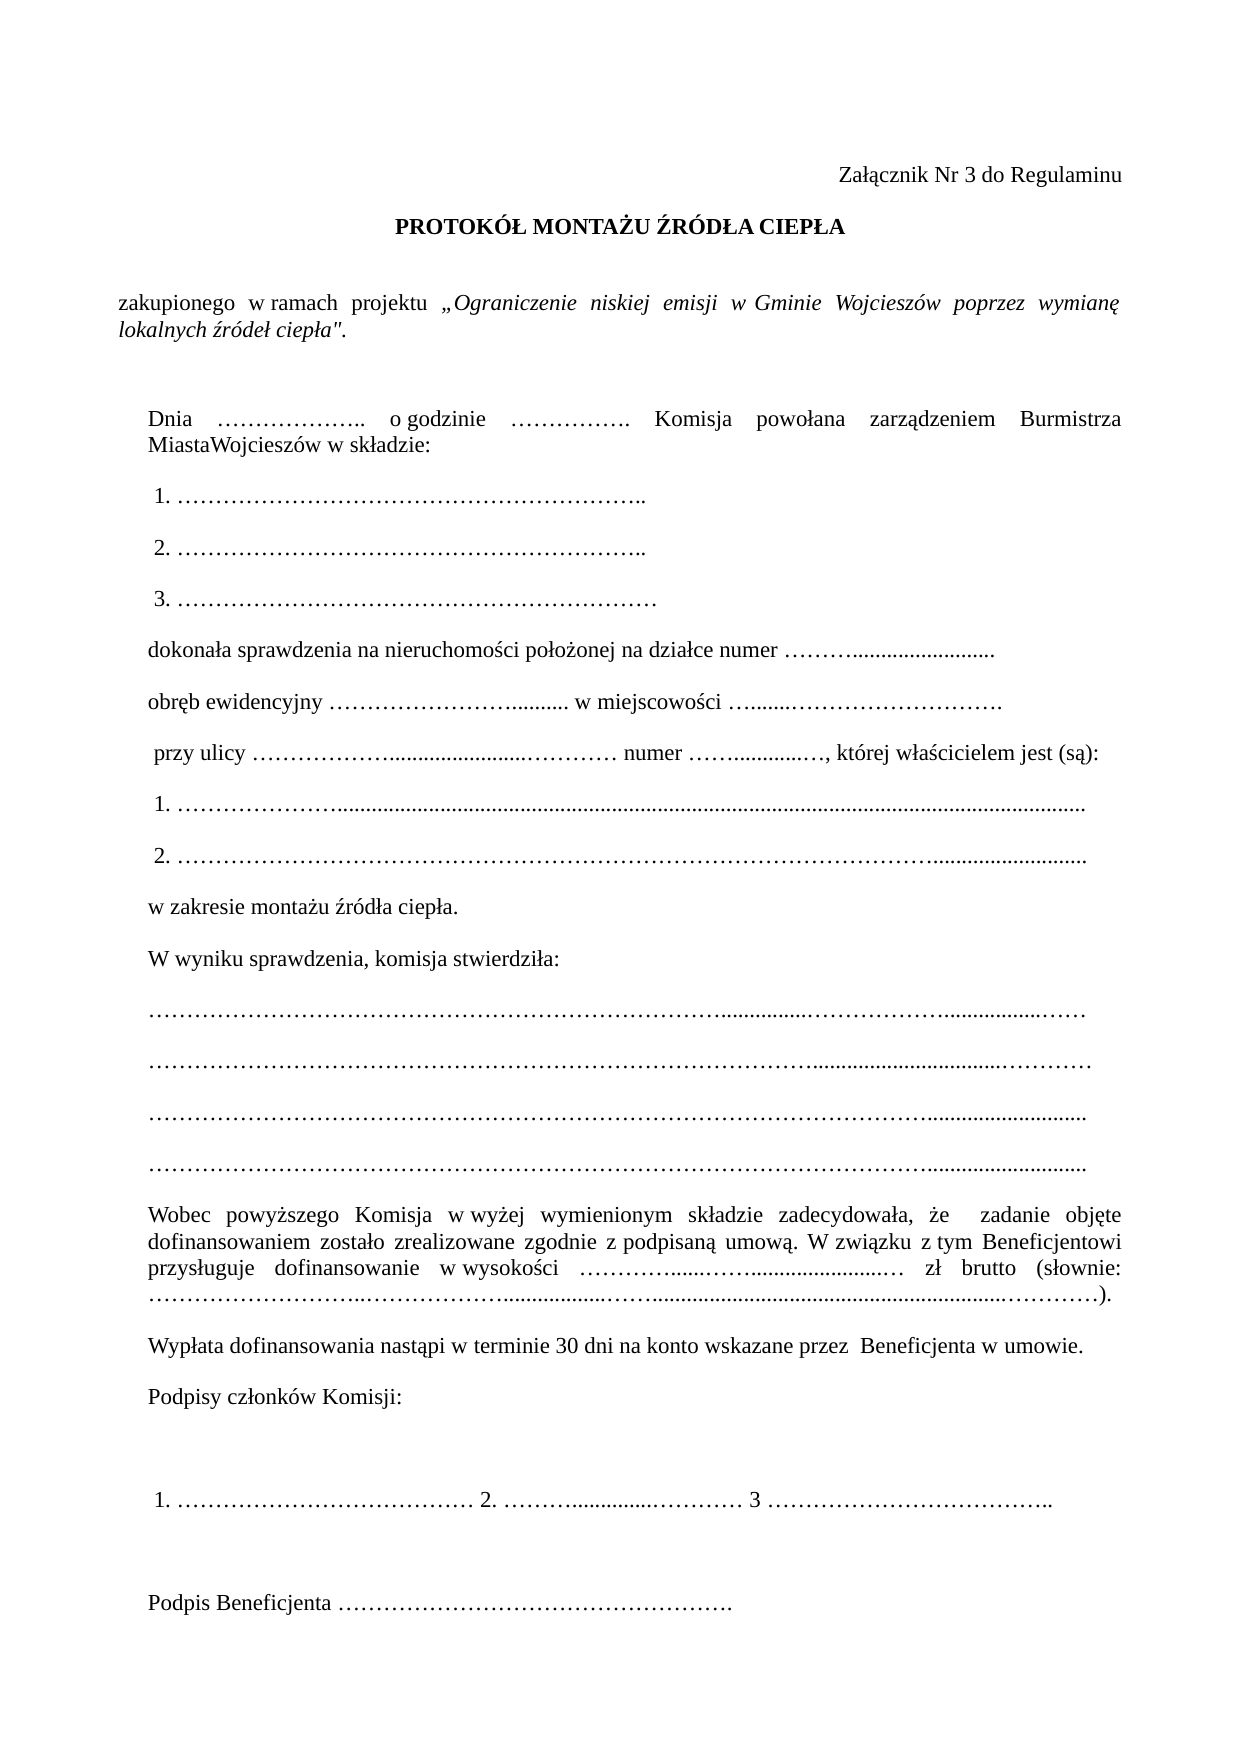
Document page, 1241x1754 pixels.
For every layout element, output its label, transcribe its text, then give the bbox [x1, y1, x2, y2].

text 1. …………………………………………………….. [118, 482, 1122, 509]
text Wypłata dofinansowania nastąpi w terminie 30 dni na konto wskazane przez Beneficjenta w umowie. [148, 1332, 1122, 1358]
text dokonała sprawdzenia na nieruchomości położonej na działce numer ………......................... [148, 636, 1122, 663]
text Załącznik Nr 3 do Regulaminu [591, 161, 1122, 187]
text 2. ………………………………………………………………………………………........................... [118, 842, 1122, 868]
text …………………………………………………………………………….................................………… [148, 1047, 1122, 1074]
text 1. …………………................................................................................................................................... [118, 791, 1122, 817]
text …………………………………………………………………………………………............................ [148, 1099, 1122, 1125]
text PROTOKÓŁ MONTAŻU ŹRÓDŁA CIEPŁA [118, 213, 1122, 239]
text W wyniku sprawdzenia, komisja stwierdziła: [148, 944, 1122, 971]
text zakupionego w ramach projektu „Ograniczenie niskiej emisji w Gminie Wojcieszów poprzez wymianę lokalnych źródeł ciepła". [118, 289, 1122, 342]
text 2. …………………………………………………….. [118, 534, 1122, 560]
text 1. ………………………………… 2. ………..............………… 3 ……………………………….. [118, 1486, 1122, 1512]
text w zakresie montażu źródła ciepła. [148, 893, 1122, 919]
text …………………………………………………………………………………………............................ [148, 1150, 1122, 1176]
text …………………………………………………………………...............……………….................…… [148, 996, 1122, 1022]
text Podpis Beneficjenta ……………………………………………. [148, 1588, 1122, 1615]
text 3. ……………………………………………………… [118, 585, 1122, 611]
text przy ulicy ………………........................………… numer ……............…, której właścicielem jest (są): [153, 739, 1122, 766]
text Dnia ……………….. o godzinie ……………. Komisja powołana zarządzeniem Burmistrza MiastaWojcieszów w składzie: [148, 405, 1122, 457]
text Podpisy członków Komisji: [148, 1383, 1122, 1409]
text obręb ewidencyjny …………………….......... w miejscowości ….......………………………. [148, 688, 1122, 714]
text Wobec powyższego Komisja w wyżej wymienionym składzie zadecydowała, że zadanie objęte dofinansowaniem zostało zrealizowane zgodnie z podpisaną umową. W związku z tym Beneficjentowi przysługuje dofinansowanie w wysokości …………......…….......................… zł brutto (słownie:………………………..………………..................……..............................................................…………). [148, 1201, 1122, 1307]
